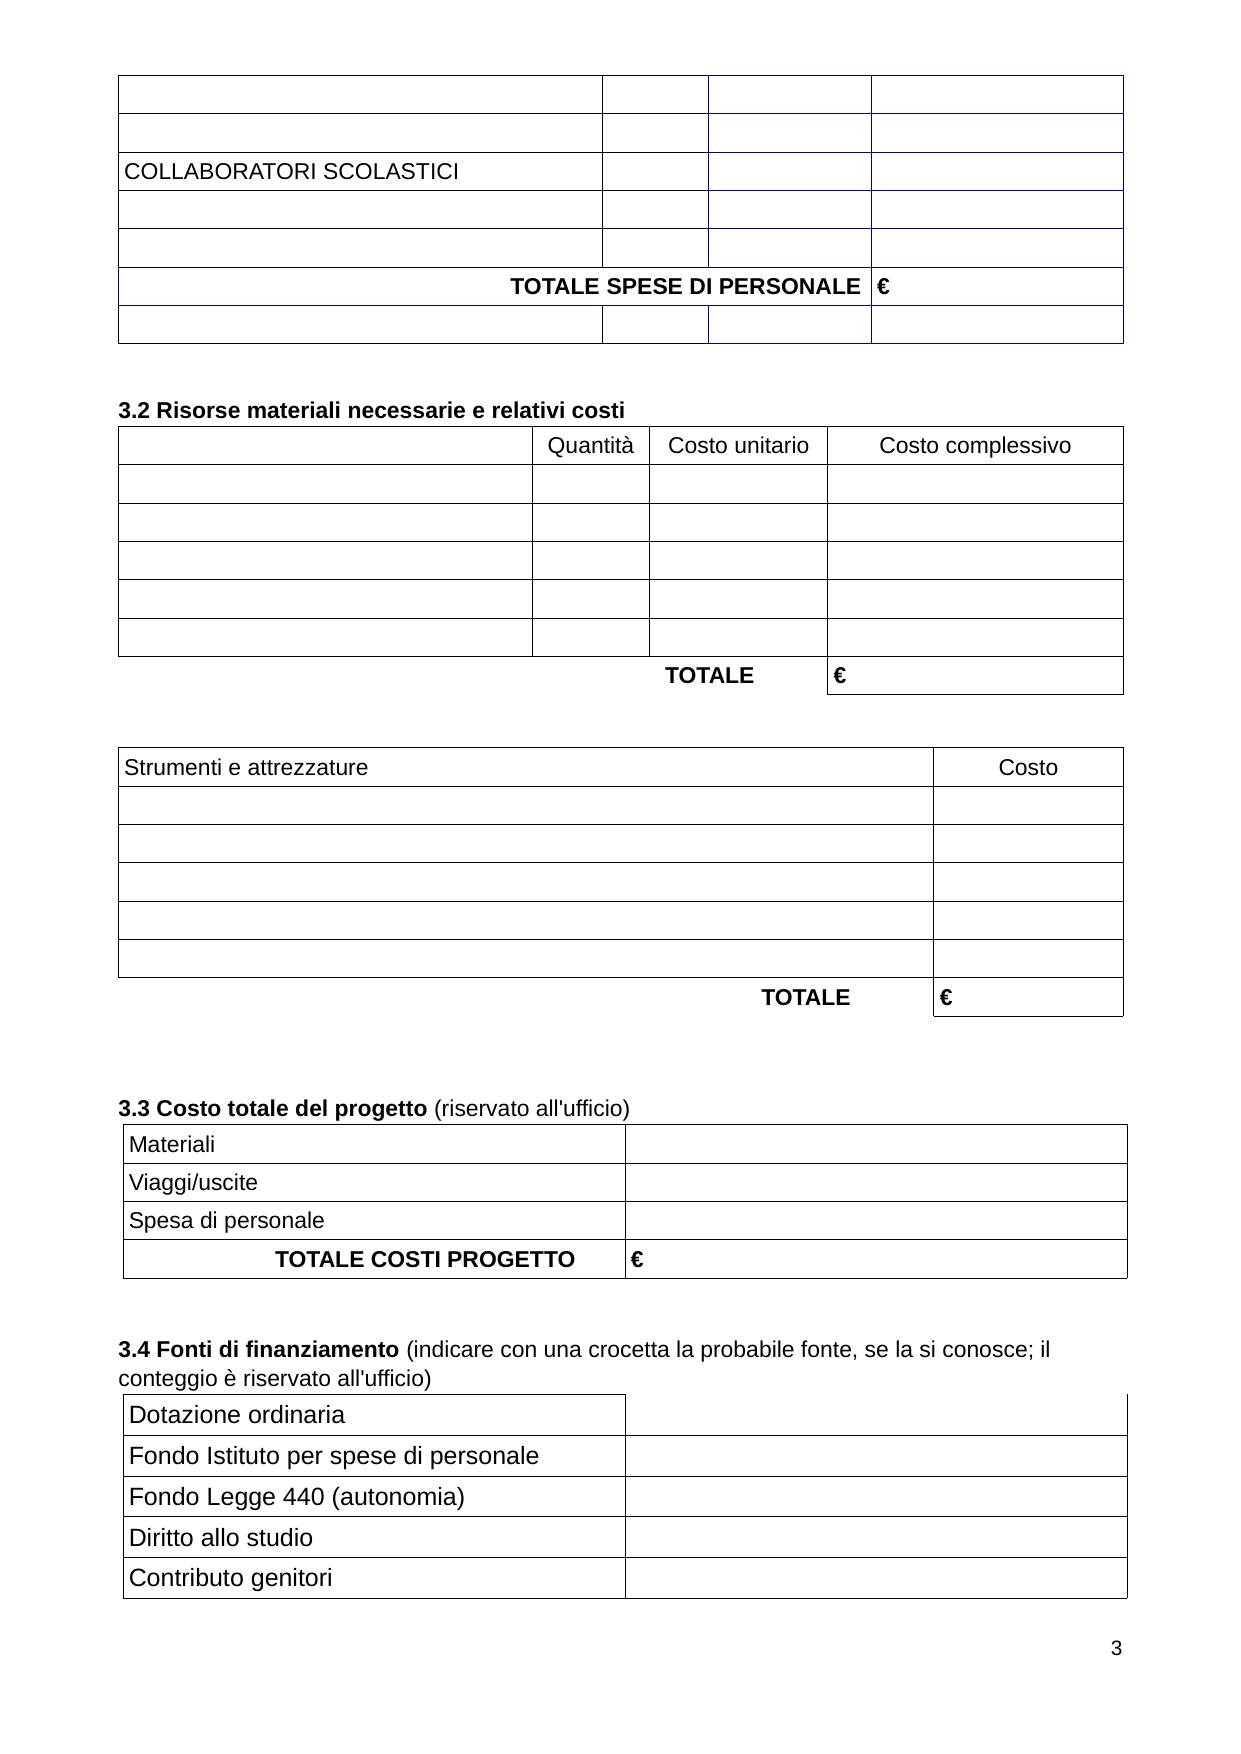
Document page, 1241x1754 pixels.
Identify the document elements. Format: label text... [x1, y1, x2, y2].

table_cell [603, 306, 708, 343]
table_cell [603, 76, 708, 113]
table_cell [650, 465, 827, 502]
table_cell [119, 940, 933, 977]
table_cell COLLABORATORI SCOLASTICI [119, 153, 602, 190]
table_cell € [872, 268, 1123, 305]
table_cell € [626, 1240, 1127, 1278]
table_cell € [828, 657, 1123, 694]
table_header Costo [934, 748, 1123, 786]
table_cell [709, 114, 871, 152]
table_cell Fondo Istituto per spese di personale [124, 1436, 625, 1476]
text 3.4 Fonti di finanziamento (indicare con una crocetta la probabile fonte, se la si conosce; il conteggio è riservato all'ufficio) [118, 1336, 1122, 1391]
table_cell [119, 580, 532, 617]
table_cell [603, 114, 708, 152]
table_cell [119, 787, 933, 824]
table_cell [828, 465, 1123, 502]
table_cell [650, 504, 827, 541]
table_header [119, 427, 532, 464]
table_cell [934, 940, 1123, 977]
table_cell Contributo genitori [124, 1558, 625, 1598]
table_cell [872, 114, 1123, 152]
text 3.2 Risorse materiali necessarie e relativi costi [118, 397, 1122, 423]
table_cell [533, 465, 649, 502]
table_cell [828, 504, 1123, 541]
table_cell [119, 619, 532, 656]
table_cell [828, 580, 1123, 617]
table_cell [626, 1164, 1127, 1201]
table_cell [626, 1202, 1127, 1239]
table_cell € [934, 978, 1123, 1016]
table_cell [934, 787, 1123, 824]
table_cell [872, 306, 1123, 343]
table_cell Spesa di personale [124, 1202, 625, 1239]
table_cell [626, 1436, 1127, 1476]
table_cell [709, 306, 871, 343]
table_cell [872, 229, 1123, 267]
table_header Dotazione ordinaria [124, 1395, 625, 1435]
table_cell [828, 619, 1123, 656]
table_cell TOTALE COSTI PROGETTO [124, 1240, 625, 1278]
table_cell Diritto allo studio [124, 1517, 625, 1557]
table_cell [119, 76, 602, 113]
table_cell [709, 229, 871, 267]
table_header Costo unitario [650, 427, 827, 464]
table_cell [603, 153, 708, 190]
table_cell [650, 542, 827, 579]
table_cell [119, 863, 933, 901]
table_cell [626, 1477, 1127, 1516]
table_cell [533, 619, 649, 656]
table_header [626, 1394, 1127, 1435]
table_cell [934, 863, 1123, 901]
table_header Materiali [124, 1125, 625, 1163]
table_cell [119, 229, 602, 267]
table_cell [119, 114, 602, 152]
table_header Strumenti e attrezzature [119, 748, 933, 786]
table_cell [533, 580, 649, 617]
table_header Costo complessivo [828, 427, 1123, 464]
table_cell Viaggi/uscite [124, 1164, 625, 1201]
table_cell [709, 76, 871, 113]
table_cell [709, 191, 871, 228]
table_cell [650, 580, 827, 617]
table_cell [119, 465, 532, 502]
table_cell TOTALE [118, 657, 827, 694]
table_cell [650, 619, 827, 656]
table_header Quantità [533, 427, 649, 464]
table_cell [119, 191, 602, 228]
table_cell TOTALE [118, 978, 933, 1016]
table_cell [828, 542, 1123, 579]
table_cell [603, 229, 708, 267]
table_cell [934, 902, 1123, 939]
text 3.3 Costo totale del progetto (riservato all'ufficio) [118, 1095, 1122, 1122]
table_cell [119, 825, 933, 862]
table_cell [603, 191, 708, 228]
table_cell [533, 542, 649, 579]
table_header [626, 1125, 1127, 1163]
table_cell [872, 191, 1123, 228]
table_cell [119, 504, 532, 541]
table_cell [119, 902, 933, 939]
table_cell [626, 1517, 1127, 1557]
table_cell TOTALE SPESE DI PERSONALE [119, 268, 871, 305]
table_cell Fondo Legge 440 (autonomia) [124, 1477, 625, 1516]
table_cell [709, 153, 871, 190]
table_cell [934, 825, 1123, 862]
table_cell [872, 76, 1123, 113]
table_cell [119, 306, 602, 343]
table_cell [119, 542, 532, 579]
table_cell [533, 504, 649, 541]
table_cell [872, 153, 1123, 190]
table_cell [626, 1558, 1127, 1598]
